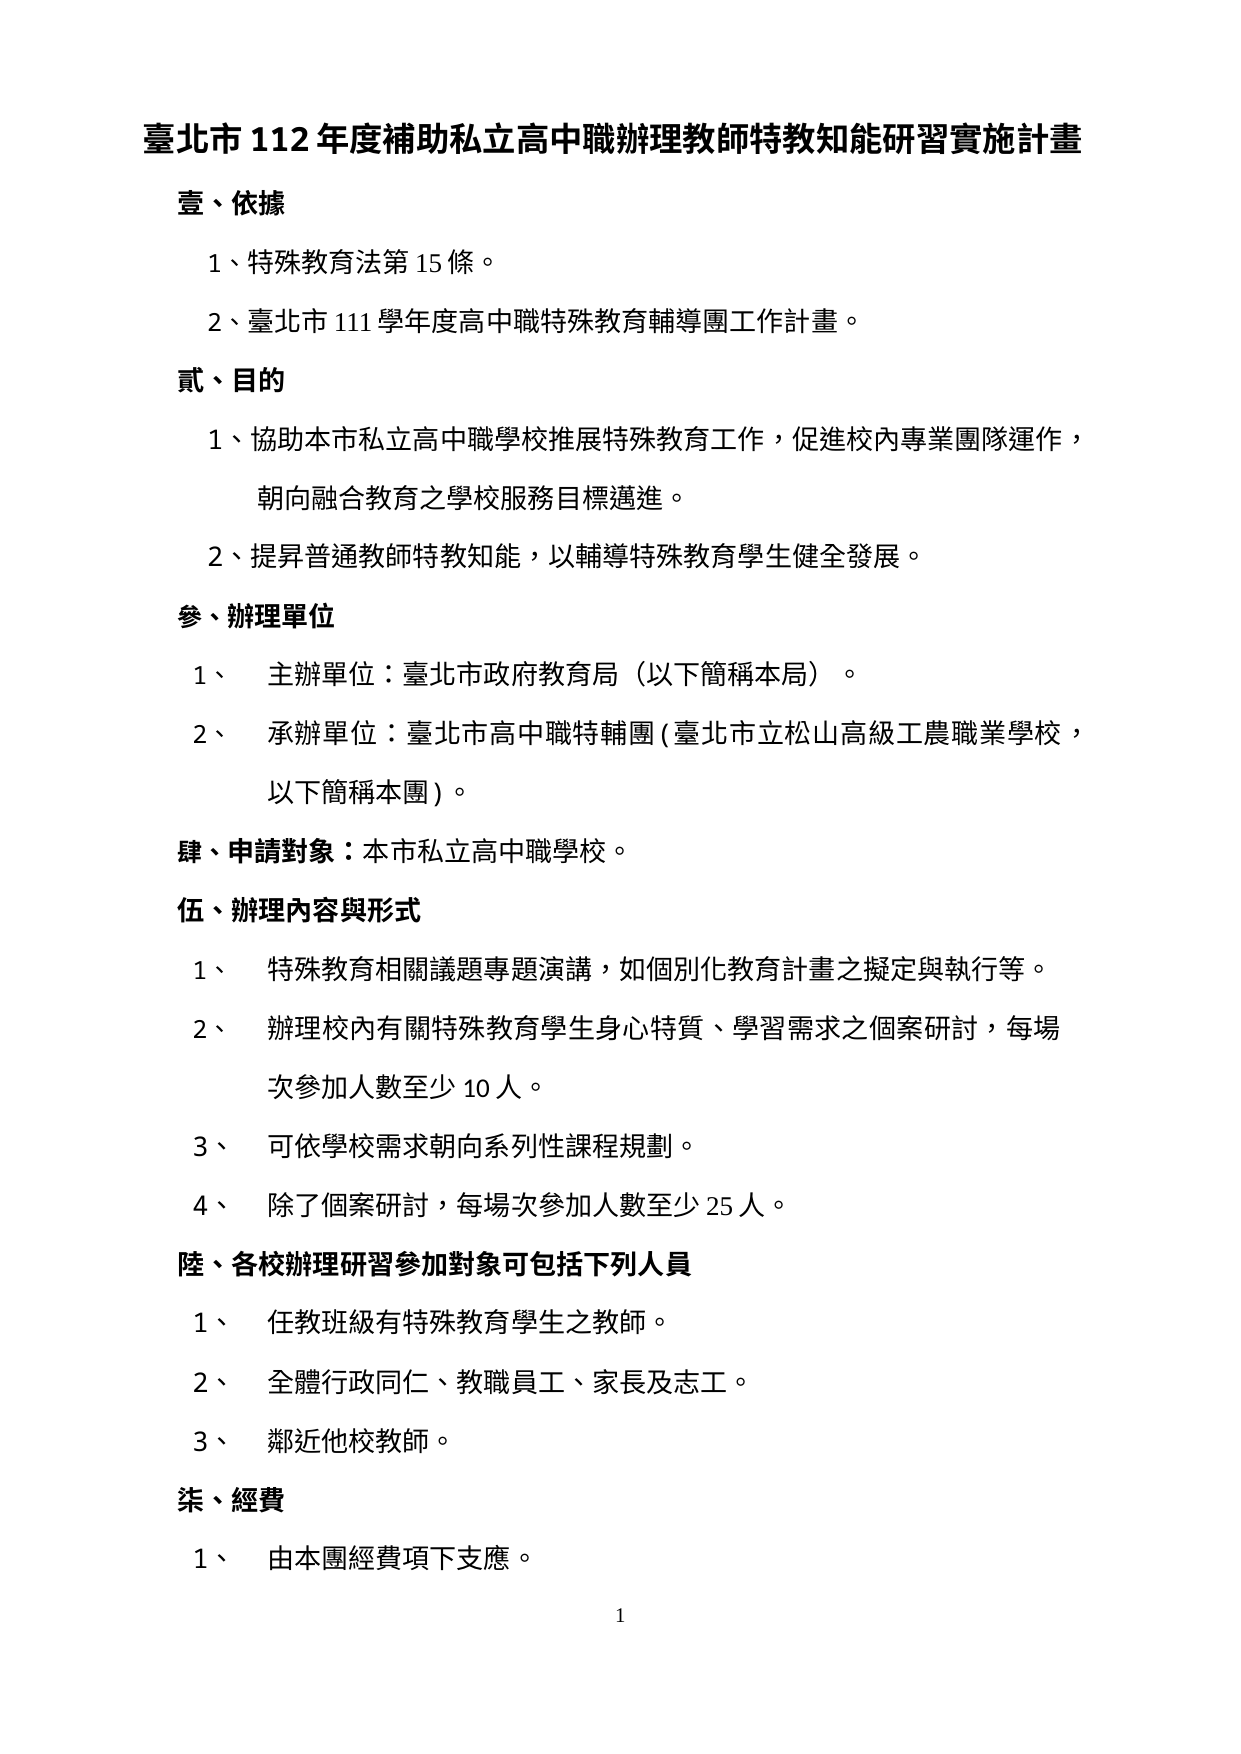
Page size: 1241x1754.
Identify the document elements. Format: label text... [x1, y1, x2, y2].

list 辦理校內有關特殊教育學生身心特質、學習需求之個案研討，每場次參加人數至少10人。 [192, 1007, 1063, 1105]
list 辦理單位 [177, 594, 1063, 634]
list 特殊教育法第15條。 [207, 241, 1063, 280]
list 鄰近他校教師。 [192, 1419, 1063, 1459]
list 協助本市私立高中職學校推展特殊教育工作，促進校內專業團隊運作，朝向融合教育之學校服務目標邁進。 [207, 418, 1063, 516]
list 全體行政同仁、教職員工、家長及志工。 [192, 1361, 1063, 1400]
list 辦理內容與形式 [177, 889, 1063, 928]
list 除了個案研討，每場次參加人數至少25人。 [192, 1183, 1063, 1223]
list 經費 [177, 1479, 1063, 1518]
list 可依學校需求朝向系列性課程規劃。 [192, 1124, 1063, 1164]
text 臺北市112年度補助私立高中職辦理教師特教知能研習實施計畫 [133, 96, 1092, 158]
list 依據 [177, 182, 1063, 221]
list 臺北市111學年度高中職特殊教育輔導團工作計畫。 [207, 300, 1063, 339]
list 由本團經費項下支應。 [192, 1537, 1063, 1577]
list 承辦單位：臺北市高中職特輔團(臺北市立松山高級工農職業學校，以下簡稱本團)。 [192, 712, 1063, 811]
list 目的 [177, 359, 1063, 398]
list 任教班級有特殊教育學生之教師。 [192, 1301, 1063, 1341]
list 各校辦理研習參加對象可包括下列人員 [177, 1243, 1063, 1282]
list 特殊教育相關議題專題演講，如個別化教育計畫之擬定與執行等。 [192, 948, 1063, 987]
list 主辦單位：臺北市政府教育局（以下簡稱本局）。 [192, 653, 1063, 693]
list 申請對象：本市私立高中職學校。 [177, 830, 1063, 869]
list 提昇普通教師特教知能，以輔導特殊教育學生健全發展。 [207, 535, 1063, 575]
